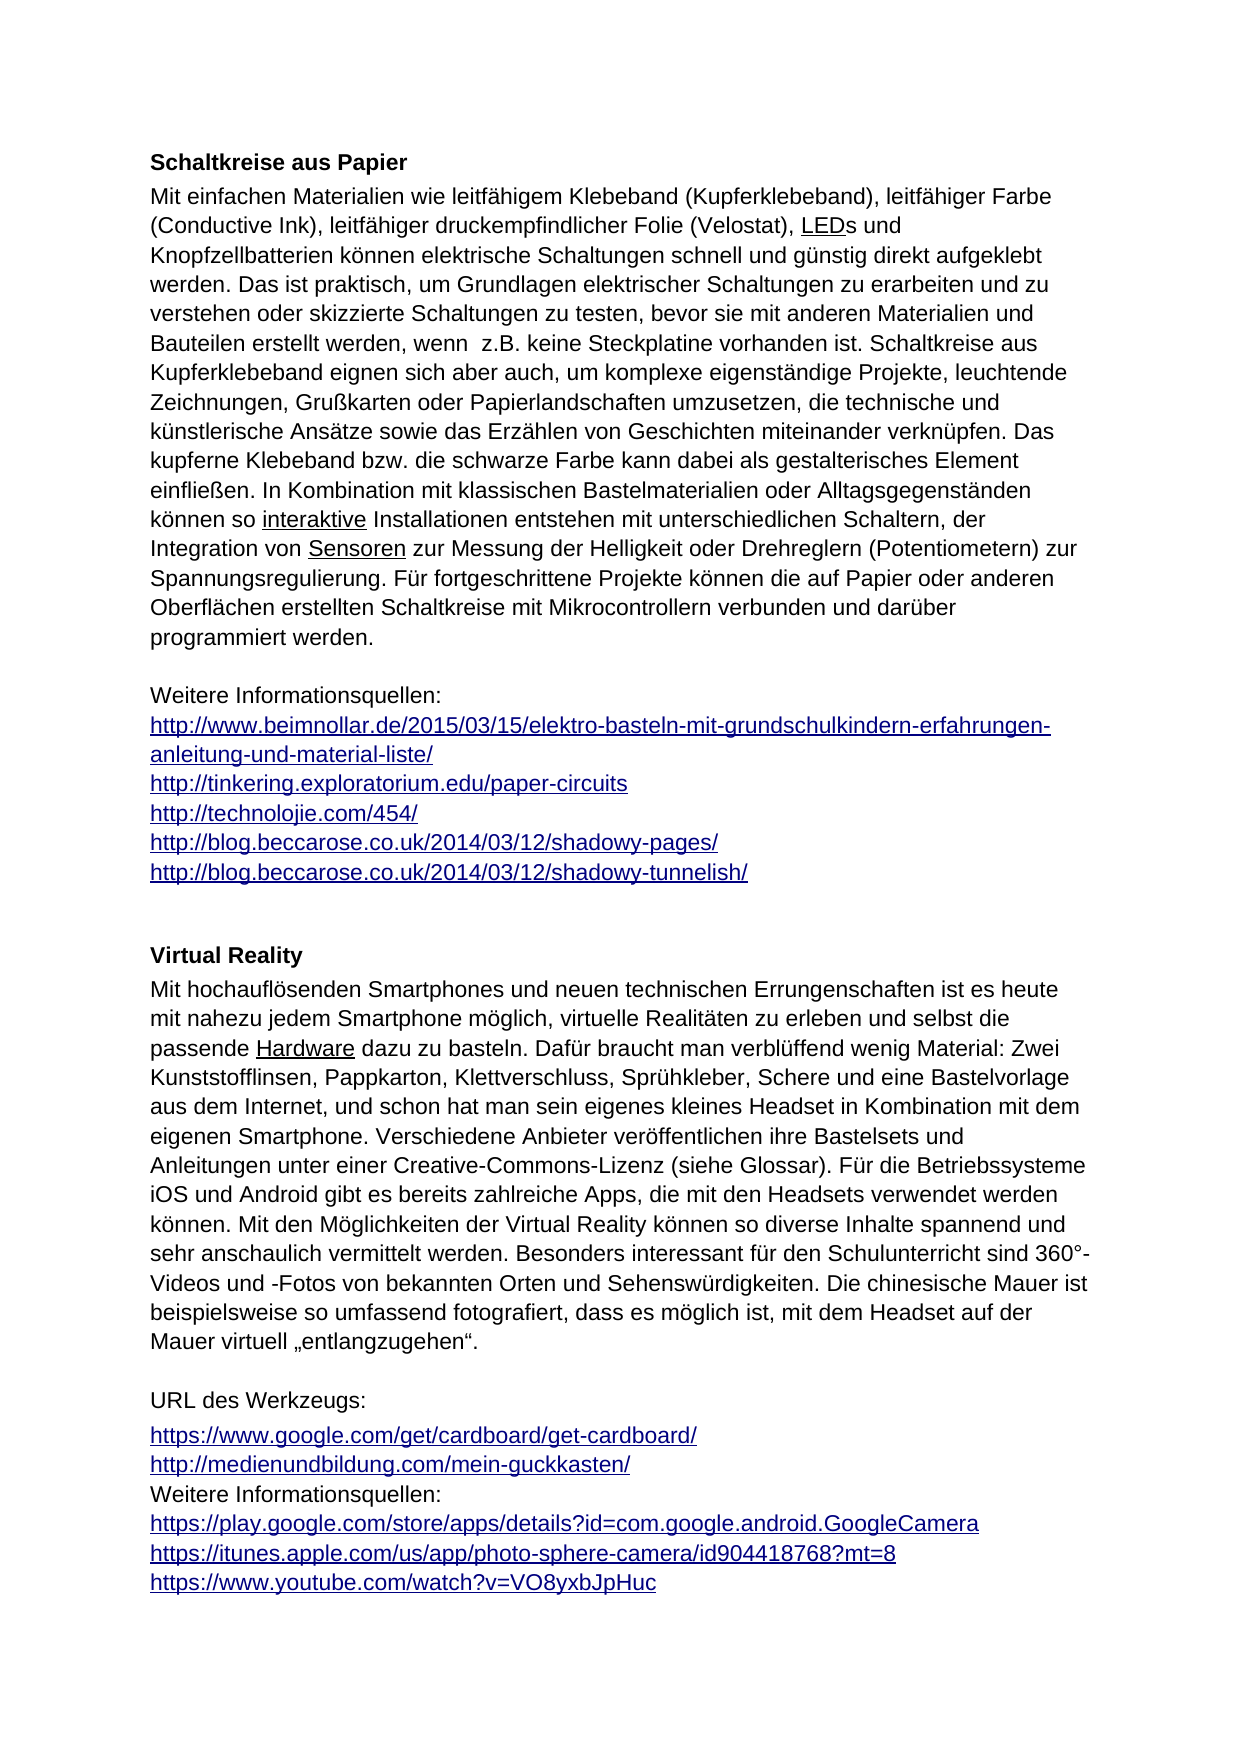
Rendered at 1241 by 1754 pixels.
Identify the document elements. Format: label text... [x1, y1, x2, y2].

text http://www.beimnollar.de/2015/03/15/elektro-basteln-mit-grundschulkindern-erfahrungen-anleitung-und-material-liste/ [150, 712, 1091, 767]
text http://technolojie.com/454/ [150, 800, 1091, 826]
text https://www.youtube.com/watch?v=VO8yxbJpHuc [150, 1570, 1091, 1595]
subtitle Schaltkreise aus Papier [150, 150, 1091, 176]
text URL des Werkzeugs: [150, 1388, 1091, 1413]
text Weitere Informationsquellen: [150, 1482, 1091, 1507]
text http://blog.beccarose.co.uk/2014/03/12/shadowy-pages/ [150, 830, 1091, 855]
text https://play.google.com/store/apps/details?id=com.google.android.GoogleCamera [150, 1511, 1091, 1537]
text https://www.google.com/get/cardboard/get-cardboard/ [150, 1423, 1091, 1448]
text Mit einfachen Materialien wie leitfähigem Klebeband (Kupferklebeband), leitfähiger Farbe (Conductive Ink), leitfähiger druckempfindlicher Folie (Velostat), LEDs und Knopfzellbatterien können elektrische Schaltungen schnell und günstig direkt aufgeklebt werden. Das ist praktisch, um Grundlagen elektrischer Schaltungen zu erarbeiten und zu verstehen oder skizzierte Schaltungen zu testen, bevor sie mit anderen Materialien und Bauteilen erstellt werden, wenn z.B. keine Steckplatine vorhanden ist. Schaltkreise aus Kupferklebeband eignen sich aber auch, um komplexe eigenständige Projekte, leuchtende Zeichnungen, Grußkarten oder Papierlandschaften umzusetzen, die technische und künstlerische Ansätze sowie das Erzählen von Geschichten miteinander verknüpfen. Das kupferne Klebeband bzw. die schwarze Farbe kann dabei als gestalterisches Element einfließen. In Kombination mit klassischen Bastelmaterialien oder Alltagsgegenständen können so interaktive Installationen entstehen mit unterschiedlichen Schaltern, der Integration von Sensoren zur Messung der Helligkeit oder Drehreglern (Potentiometern) zur Spannungsregulierung. Für fortgeschrittene Projekte können die auf Papier oder anderen Oberflächen erstellten Schaltkreise mit Mikrocontrollern verbunden und darüber programmiert werden. [150, 183, 1091, 650]
text http://tinkering.exploratorium.edu/paper-circuits [150, 771, 1091, 797]
text Weitere Informationsquellen: [150, 683, 1091, 708]
text http://medienundbildung.com/mein-guckkasten/ [150, 1452, 1091, 1478]
text Mit hochauflösenden Smartphones und neuen technischen Errungenschaften ist es heute mit nahezu jedem Smartphone möglich, virtuelle Realitäten zu erleben und selbst die passende Hardware dazu zu basteln. Dafür braucht man verblüffend wenig Material: Zwei Kunststofflinsen, Pappkarton, Klettverschluss, Sprühkleber, Schere und eine Bastelvorlage aus dem Internet, und schon hat man sein eigenes kleines Headset in Kombination mit dem eigenen Smartphone. Verschiedene Anbieter veröffentlichen ihre Bastelsets und Anleitungen unter einer Creative-Commons-Lizenz (siehe Glossar). Für die Betriebssysteme iOS und Android gibt es bereits zahlreiche Apps, die mit den Headsets verwendet werden können. Mit den Möglichkeiten der Virtual Reality können so diverse Inhalte spannend und sehr anschaulich vermittelt werden. Besonders interessant für den Schulunterricht sind 360°-Videos und -Fotos von bekannten Orten und Sehenswürdigkeiten. Die chinesische Mauer ist beispielsweise so umfassend fotografiert, dass es möglich ist, mit dem Headset auf der Mauer virtuell „entlangzugehen“. [150, 976, 1091, 1354]
text https://itunes.apple.com/us/app/photo-sphere-camera/id904418768?mt=8 [150, 1540, 1091, 1566]
subtitle Virtual Reality [150, 943, 1091, 968]
text http://blog.beccarose.co.uk/2014/03/12/shadowy-tunnelish/ [150, 859, 1091, 885]
